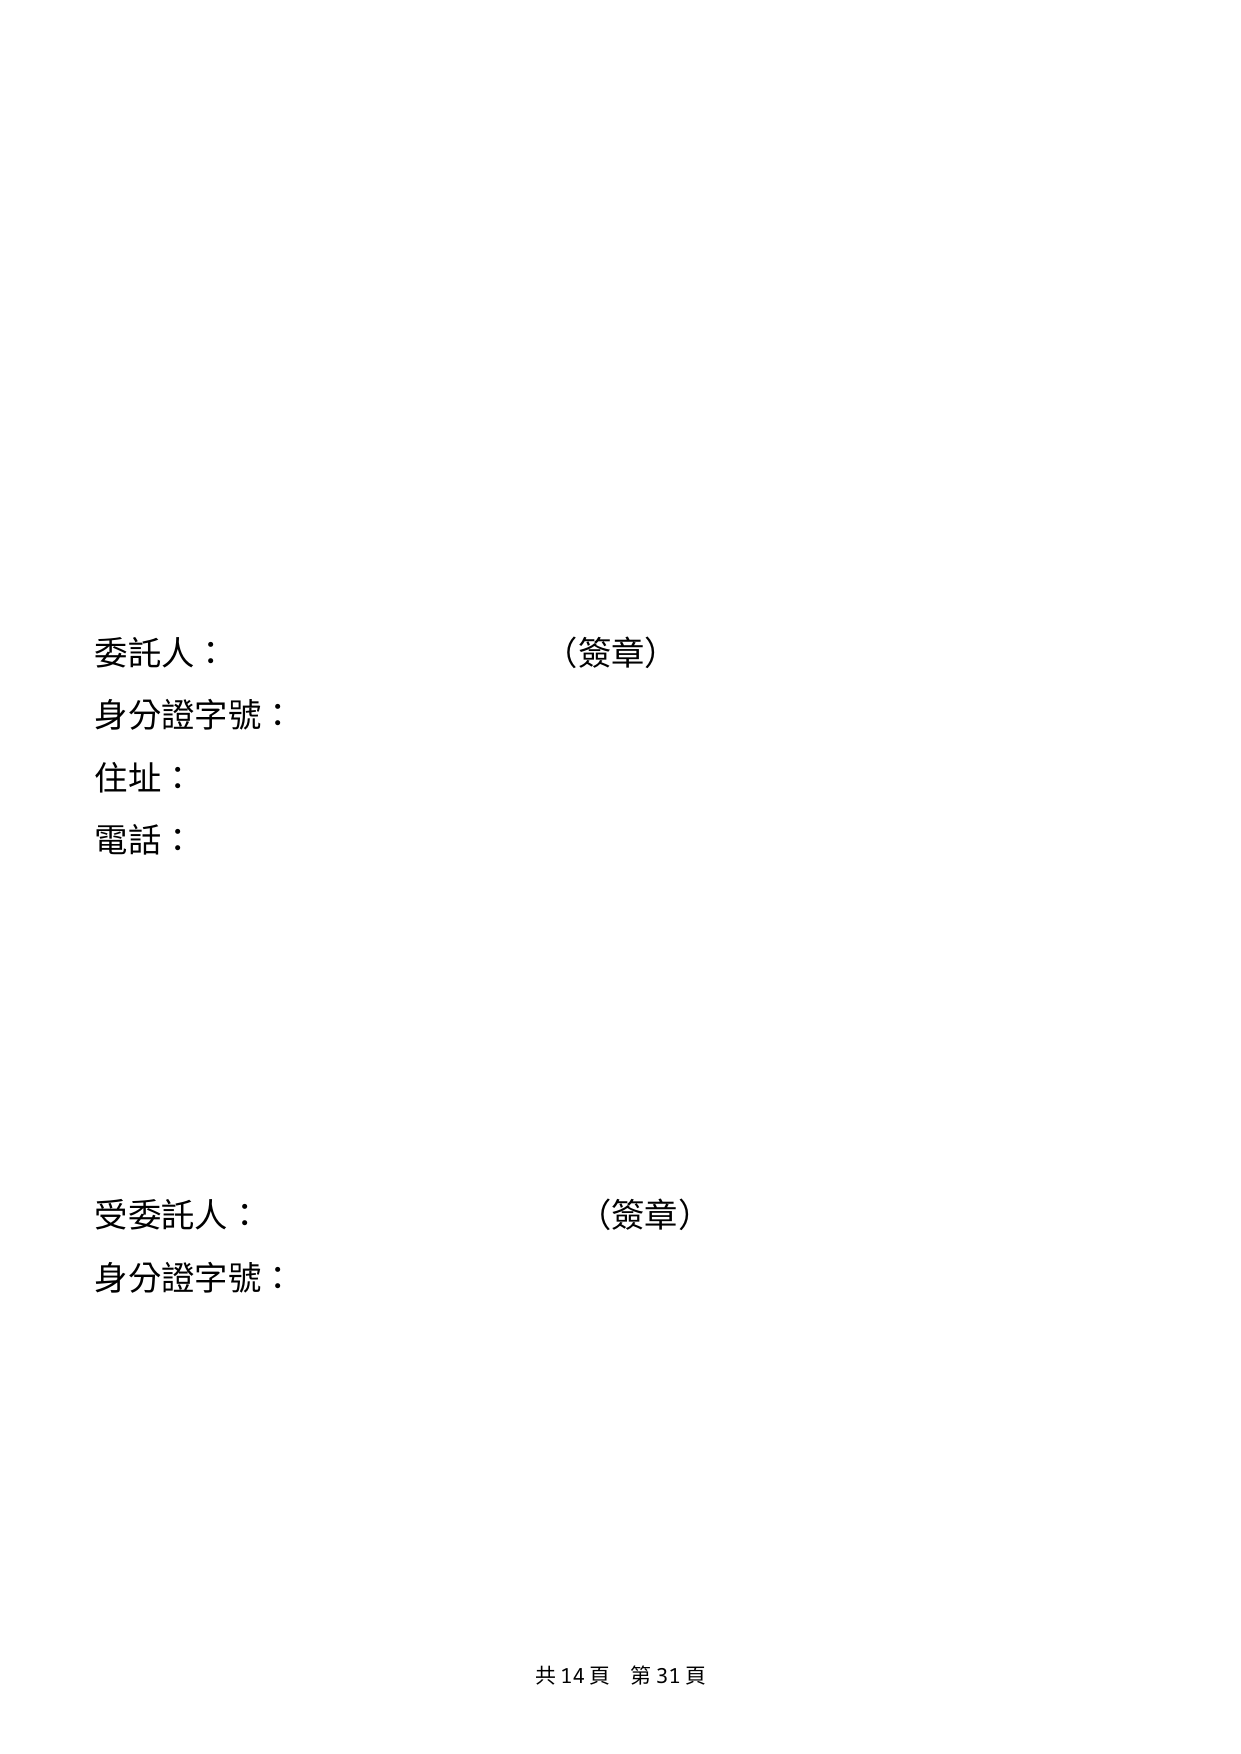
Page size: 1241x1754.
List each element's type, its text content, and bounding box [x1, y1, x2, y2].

text 身分證字號： [94, 1234, 1146, 1297]
text 委託人： （簽章） [94, 609, 1146, 672]
text 身分證字號： [94, 672, 1146, 734]
text 電話： [94, 797, 1146, 859]
text 受委託人： （簽章） [94, 1172, 1146, 1234]
text 住址： [94, 734, 1146, 797]
